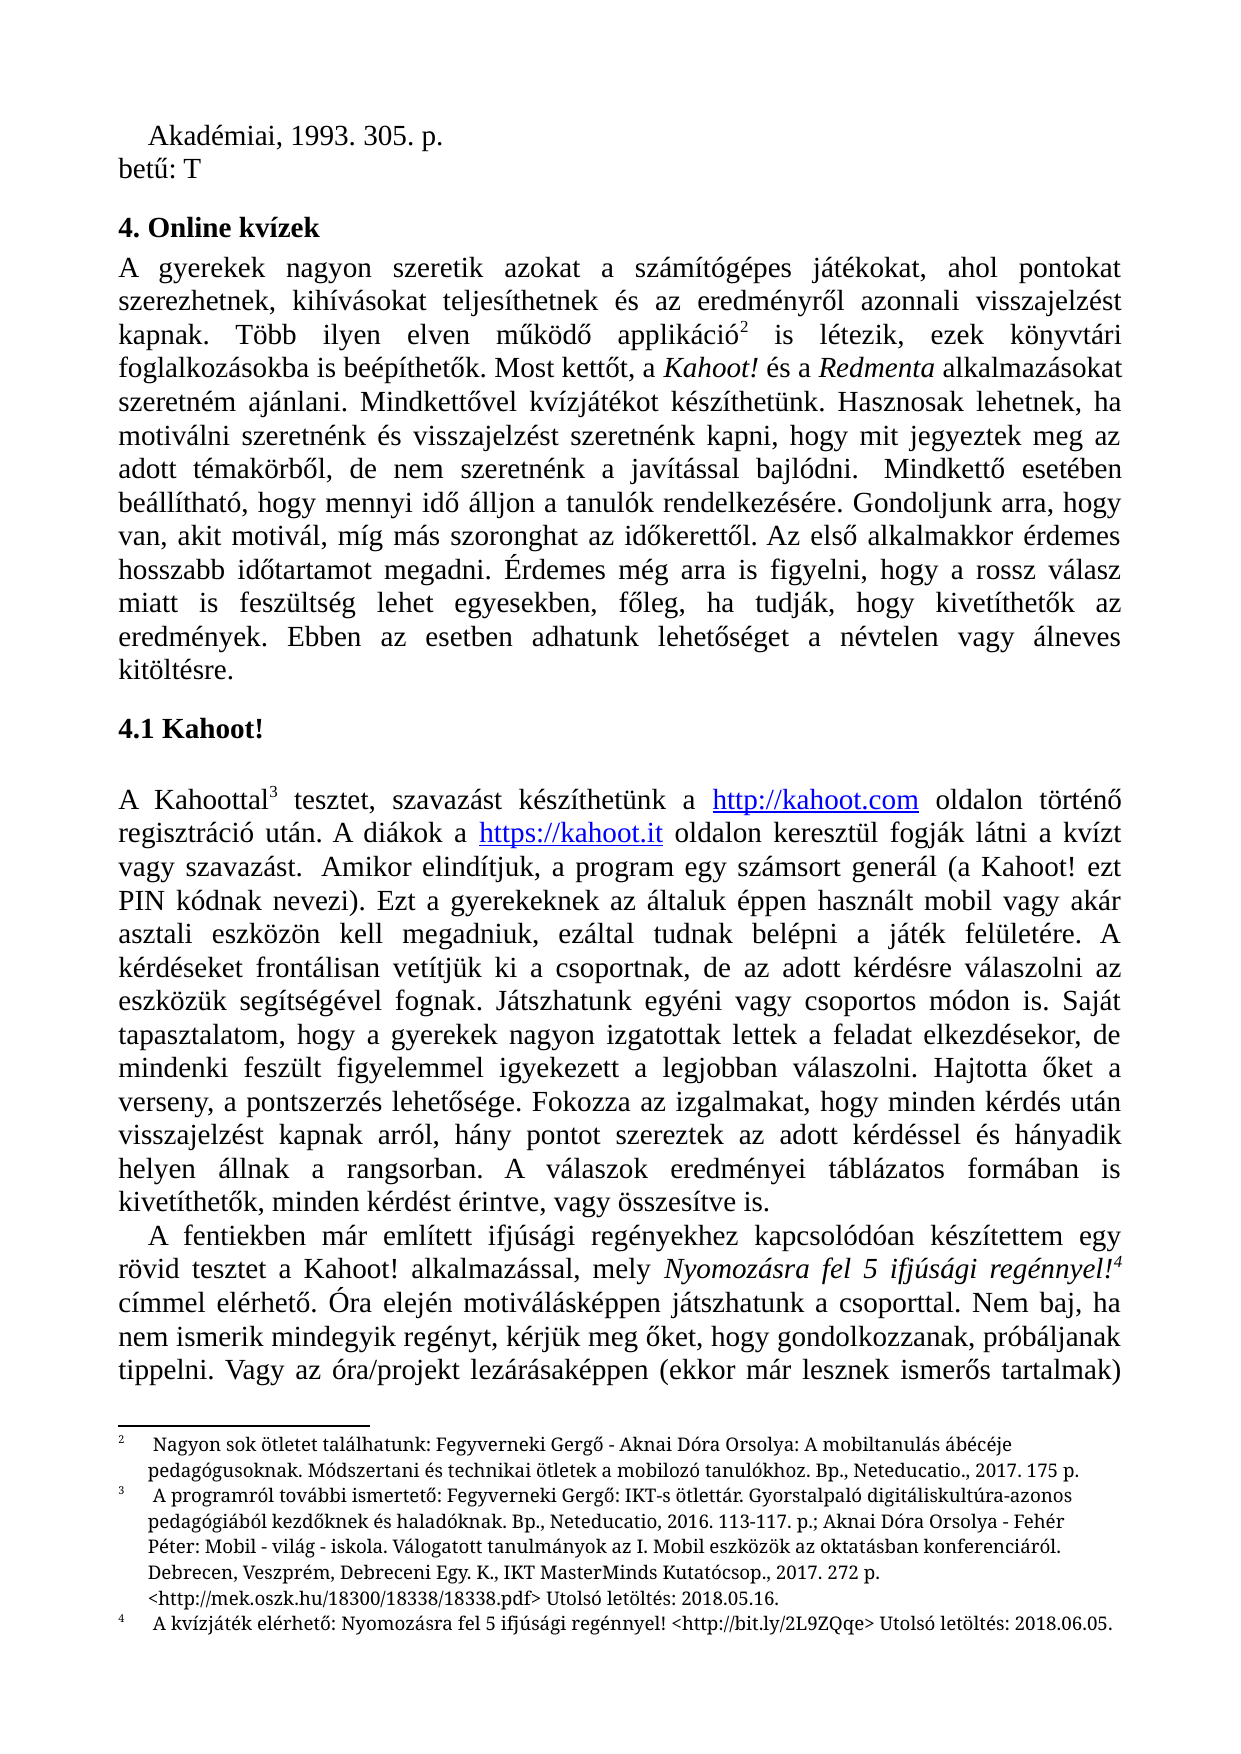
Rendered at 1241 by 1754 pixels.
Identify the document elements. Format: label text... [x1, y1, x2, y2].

text 4.1 Kahoot! [118, 711, 1122, 744]
text A fentiekben már említett ifjúsági regényekhez kapcsolódóan készítettem egy rövid tesztet a Kahoot! alkalmazással, mely Nyomozásra fel 5 ifjúsági regénnyel! címmel elérhető. Óra elején motiválásképpen játszhatunk a csoporttal. Nem baj, ha nem ismerik mindegyik regényt, kérjük meg őket, hogy gondolkozzanak, próbáljanak tippelni. Vagy az óra/projekt lezárásaképpen (ekkor már lesznek ismerős tartalmak) [118, 1218, 1122, 1386]
text betű: T [118, 152, 1122, 185]
text A Kahoottal tesztet, szavazást készíthetünk a http://kahoot.com oldalon történő regisztráció után. A diákok a https://kahoot.it oldalon keresztül fogják látni a kvízt vagy szavazást. Amikor elindítjuk, a program egy számsort generál (a Kahoot! ezt PIN kódnak nevezi). Ezt a gyerekeknek az általuk éppen használt mobil vagy akár asztali eszközön kell megadniuk, ezáltal tudnak belépni a játék felületére. A kérdéseket frontálisan vetítjük ki a csoportnak, de az adott kérdésre válaszolni az eszközük segítségével fognak. Játszhatunk egyéni vagy csoportos módon is. Saját tapasztalatom, hogy a gyerekek nagyon izgatottak lettek a feladat elkezdésekor, de mindenki feszült figyelemmel igyekezett a legjobban válaszolni. Hajtotta őket a verseny, a pontszerzés lehetősége. Fokozza az izgalmakat, hogy minden kérdés után visszajelzést kapnak arról, hány pontot szereztek az adott kérdéssel és hányadik helyen állnak a rangsorban. A válaszok eredményei táblázatos formában is kivetíthetők, minden kérdést érintve, vagy összesítve is. [118, 782, 1122, 1218]
text Nagyon sok ötletet találhatunk: Fegyverneki Gergő - Aknai Dóra Orsolya: A mobiltanulás ábécéje pedagógusoknak. Módszertani és technikai ötletek a mobilozó tanulókhoz. Bp., Neteducatio., 2017. 175 p. [118, 1432, 1122, 1483]
text A programról további ismertető: Fegyverneki Gergő: IKT-s ötlettár. Gyorstalpaló digitáliskultúra-azonos pedagógiából kezdőknek és haladóknak. Bp., Neteducatio, 2016. 113-117. p.; Aknai Dóra Orsolya - Fehér Péter: Mobil - világ - iskola. Válogatott tanulmányok az I. Mobil eszközök az oktatásban konferenciáról. Debrecen, Veszprém, Debreceni Egy. K., IKT MasterMinds Kutatócsop., 2017. 272 p. <http://mek.oszk.hu/18300/18338/18338.pdf> Utolsó letöltés: 2018.05.16. [118, 1483, 1122, 1610]
text A gyerekek nagyon szeretik azokat a számítógépes játékokat, ahol pontokat szerezhetnek, kihívásokat teljesíthetnek és az eredményről azonnali visszajelzést kapnak. Több ilyen elven működő applikáció is létezik, ezek könyvtári foglalkozásokba is beépíthetők. Most kettőt, a Kahoot! és a Redmenta alkalmazásokat szeretném ajánlani. Mindkettővel kvízjátékot készíthetünk. Hasznosak lehetnek, ha motiválni szeretnénk és visszajelzést szeretnénk kapni, hogy mit jegyeztek meg az adott témakörből, de nem szeretnénk a javítással bajlódni. Mindkettő esetében beállítható, hogy mennyi idő álljon a tanulók rendelkezésére. Gondoljunk arra, hogy van, akit motivál, míg más szoronghat az időkerettől. Az első alkalmakkor érdemes hosszabb időtartamot megadni. Érdemes még arra is figyelni, hogy a rossz válasz miatt is feszültség lehet egyesekben, főleg, ha tudják, hogy kivetíthetők az eredmények. Ebben az esetben adhatunk lehetőséget a névtelen vagy álneves kitöltésre. [118, 250, 1122, 686]
text Akadémiai, 1993. 305. p. [118, 118, 1122, 152]
text A kvízjáték elérhető: Nyomozásra fel 5 ifjúsági regénnyel! <http://bit.ly/2L9ZQqe> Utolsó letöltés: 2018.06.05. [118, 1610, 1122, 1636]
text 4. Online kvízek [118, 210, 1122, 244]
